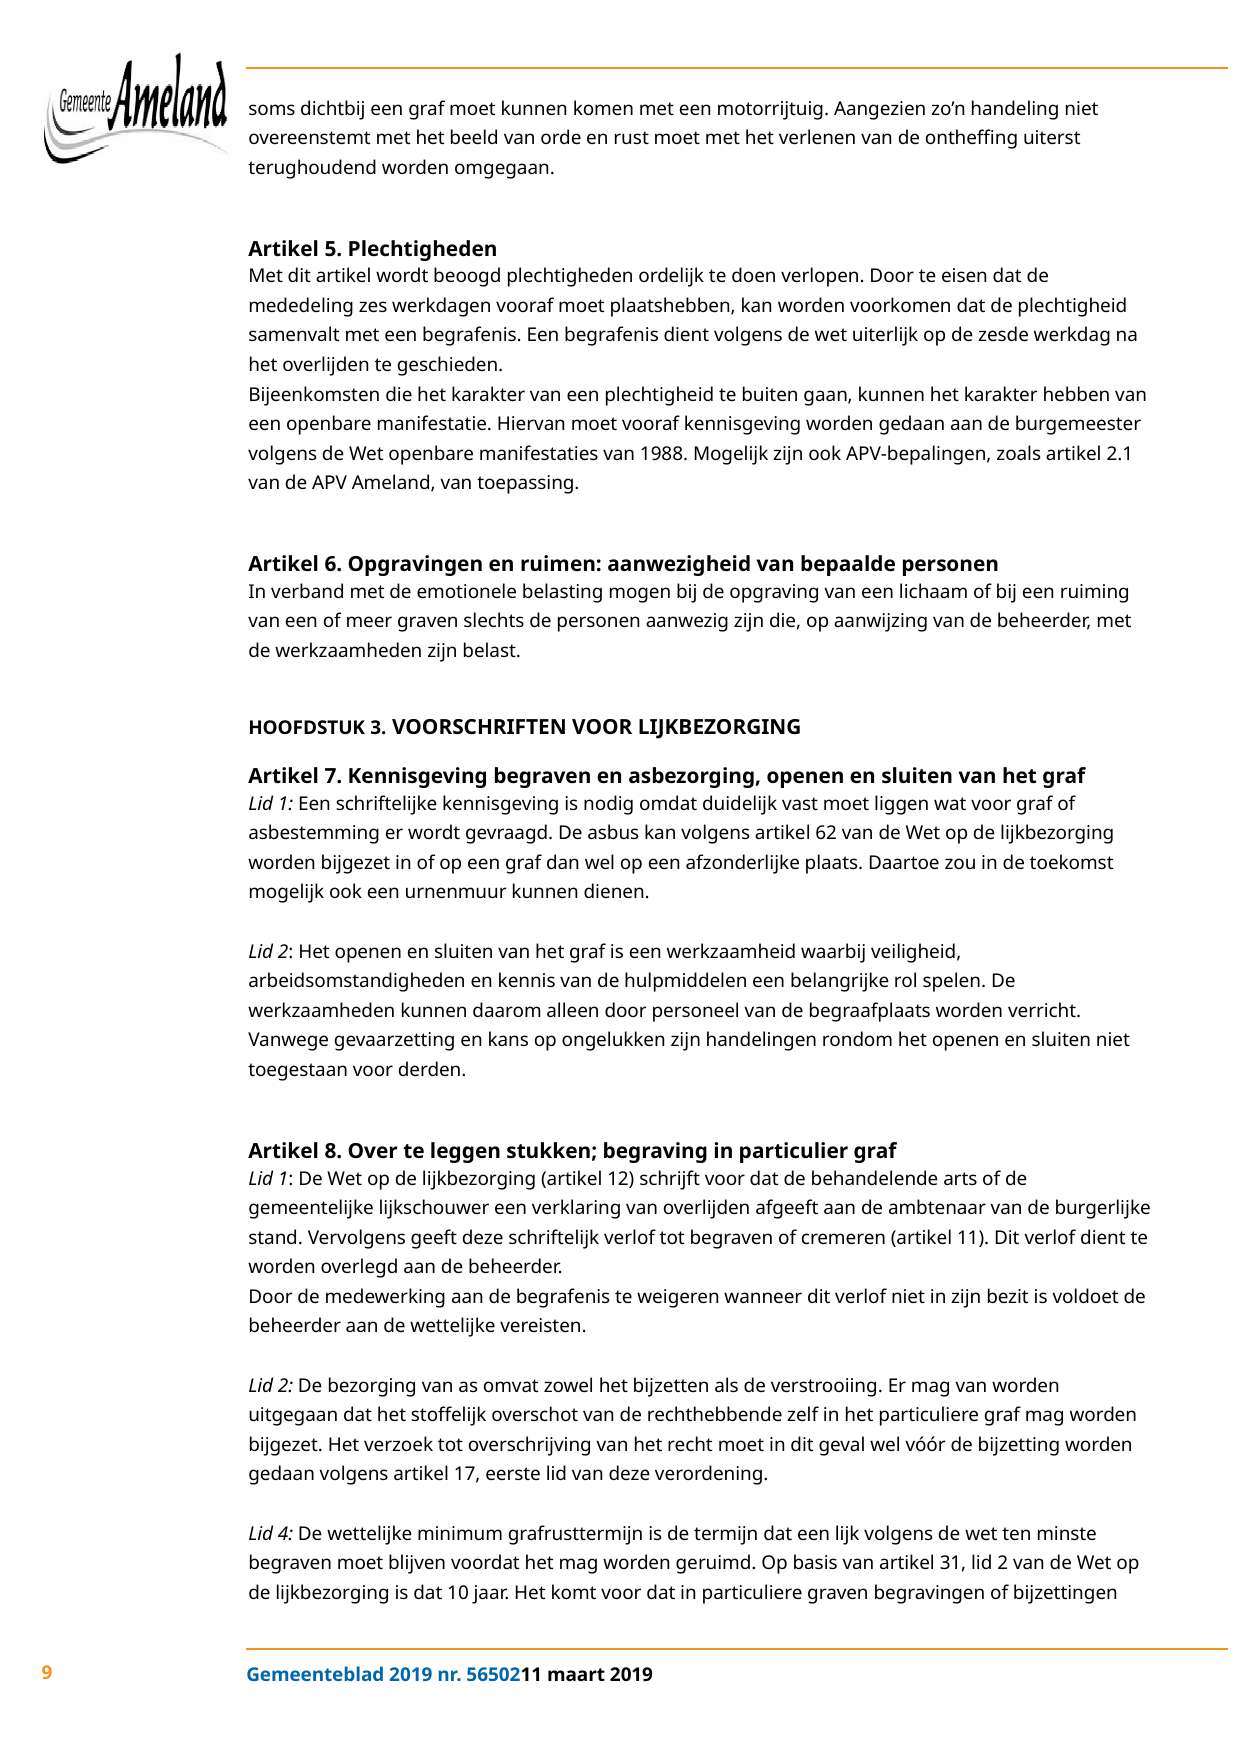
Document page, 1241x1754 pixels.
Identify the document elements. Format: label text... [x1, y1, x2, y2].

text Artikel 8. Over te leggen stukken; begraving in particulier graf [248, 1136, 1152, 1165]
text Door de medewerking aan de begrafenis te weigeren wanneer dit verlof niet in zijn bezit is voldoet de beheerder aan de wettelijke vereisten. [248, 1283, 1152, 1338]
text In verband met de emotionele belasting mogen bij de opgraving van een lichaam of bij een ruiming van een of meer graven slechts de personen aanwezig zijn die, op aanwijzing van de beheerder, met de werkzaamheden zijn belast. [248, 578, 1152, 663]
text soms dichtbij een graf moet kunnen komen met een motorrijtuig. Aangezien zo’n handeling niet overeenstemt met het beeld van orde en rust moet met het verlenen van de ontheffing uiterst terughoudend worden omgegaan. [248, 95, 1152, 180]
text Lid 1: Een schriftelijke kennisgeving is nodig omdat duidelijk vast moet liggen wat voor graf of asbestemming er wordt gevraagd. De asbus kan volgens artikel 62 van de Wet op de lijkbezorging worden bijgezet in of op een graf dan wel op een afzonderlijke plaats. Daartoe zou in de toekomst mogelijk ook een urnenmuur kunnen dienen. [248, 790, 1152, 904]
text Lid 4: De wettelijke minimum grafrusttermijn is de termijn dat een lijk volgens de wet ten minste begraven moet blijven voordat het mag worden geruimd. Op basis van artikel 31, lid 2 van de Wet op de lijkbezorging is dat 10 jaar. Het komt voor dat in particuliere graven begravingen of bijzettingen [248, 1520, 1152, 1604]
text Bijeenkomsten die het karakter van een plechtigheid te buiten gaan, kunnen het karakter hebben van een openbare manifestatie. Hiervan moet vooraf kennisgeving worden gedaan aan de burgemeester volgens de Wet openbare manifestaties van 1988. Mogelijk zijn ook APV-bepalingen, zoals artikel 2.1 van de APV Ameland, van toepassing. [248, 381, 1152, 495]
text Artikel 7. Kennisgeving begraven en asbezorging, openen en sluiten van het graf [248, 762, 1152, 790]
text Artikel 6. Opgravingen en ruimen: aanwezigheid van bepaalde personen [248, 549, 1152, 578]
text HOOFDSTUK 3. VOORSCHRIFTEN VOOR LIJKBEZORGING [248, 712, 1152, 741]
text Lid 1: De Wet op de lijkbezorging (artikel 12) schrijft voor dat de behandelende arts of de gemeentelijke lijkschouwer een verklaring van overlijden afgeeft aan de ambtenaar van de burgerlijke stand. Vervolgens geeft deze schriftelijk verlof tot begraven of cremeren (artikel 11). Dit verlof dient te worden overlegd aan de beheerder. [248, 1165, 1152, 1279]
text Lid 2: De bezorging van as omvat zowel het bijzetten als de verstrooiing. Er mag van worden uitgegaan dat het stoffelijk overschot van de rechthebbende zelf in het particuliere graf mag worden bijgezet. Het verzoek tot overschrijving van het recht moet in dit geval wel vóór de bijzetting worden gedaan volgens artikel 17, eerste lid van deze verordening. [248, 1372, 1152, 1486]
picture [41, 47, 231, 172]
text Met dit artikel wordt beoogd plechtigheden ordelijk te doen verlopen. Door te eisen dat de mededeling zes werkdagen vooraf moet plaatshebben, kan worden voorkomen dat de plechtigheid samenvalt met een begrafenis. Een begrafenis dient volgens de wet uiterlijk op de zesde werkdag na het overlijden te geschieden. [248, 262, 1152, 377]
text Artikel 5. Plechtigheden [248, 234, 1152, 262]
text Lid 2: Het openen en sluiten van het graf is een werkzaamheid waarbij veiligheid, arbeidsomstandigheden en kennis van de hulpmiddelen een belangrijke rol spelen. De werkzaamheden kunnen daarom alleen door personeel van de begraafplaats worden verricht. Vanwege gevaarzetting en kans op ongelukken zijn handelingen rondom het openen en sluiten niet toegestaan voor derden. [248, 938, 1152, 1082]
